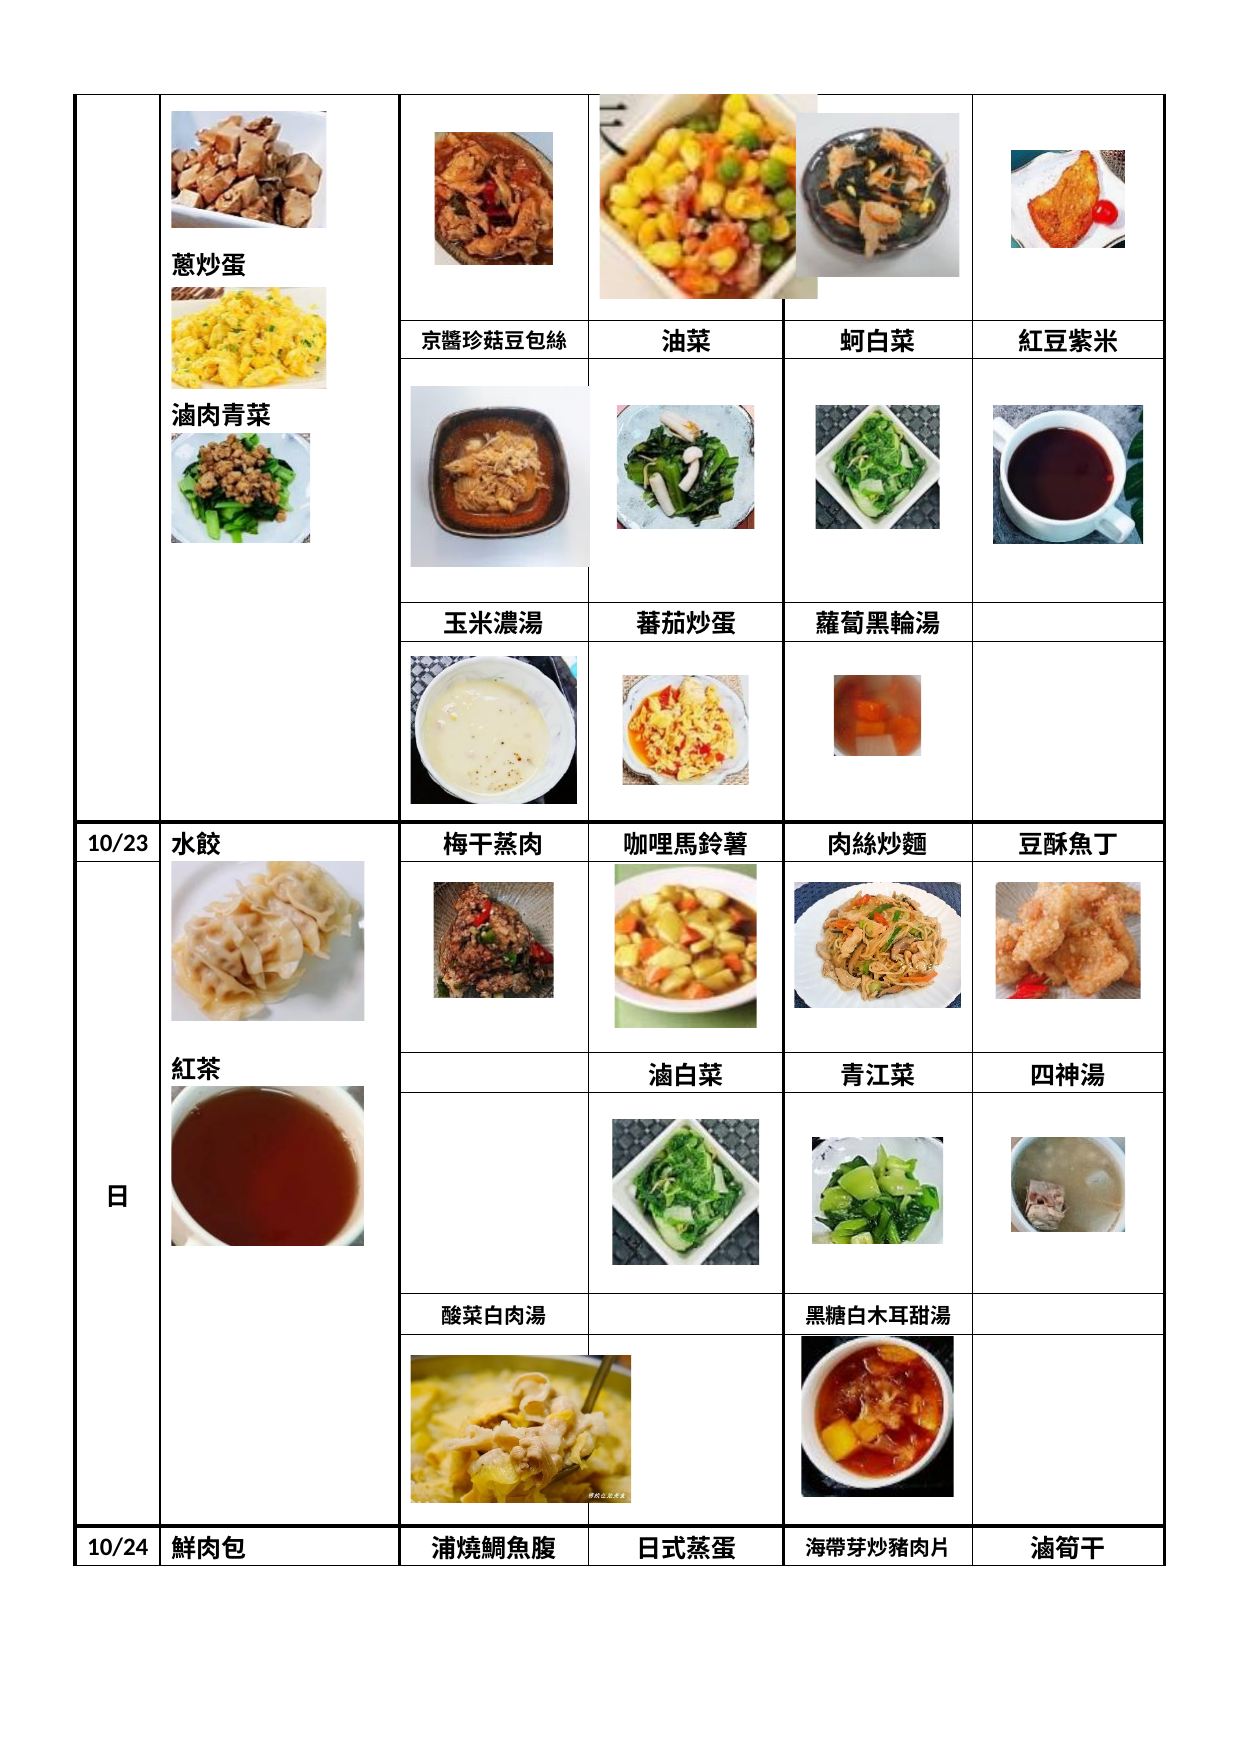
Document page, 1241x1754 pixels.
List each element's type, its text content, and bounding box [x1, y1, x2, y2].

table_cell [401, 1335, 588, 1524]
table_cell [785, 1093, 972, 1293]
table_cell [401, 359, 588, 602]
table_cell 海帶芽炒豬肉片 [785, 1528, 972, 1565]
table_cell 10/23 [77, 824, 159, 861]
table_cell [785, 95, 972, 319]
table_cell 玉米濃湯 [401, 603, 588, 641]
table_cell 蔥炒蛋 滷肉青菜 [161, 95, 398, 820]
table_cell [973, 95, 1163, 319]
table_cell 蕃茄炒蛋 [589, 603, 782, 641]
picture [410, 1355, 632, 1503]
table_cell [589, 642, 782, 820]
table_cell [973, 359, 1163, 602]
picture [171, 111, 327, 228]
picture [614, 864, 757, 1028]
table_cell [589, 1093, 782, 1293]
table_cell 油菜 [589, 321, 782, 358]
table_cell 滷白菜 [589, 1053, 782, 1092]
table_cell [973, 1093, 1163, 1293]
table_cell 咖哩馬鈴薯 [589, 824, 782, 861]
picture [812, 1137, 944, 1244]
picture [599, 94, 960, 299]
table_cell [785, 1335, 972, 1524]
picture [171, 287, 327, 389]
table_cell [589, 862, 782, 1052]
table_cell [401, 1093, 588, 1293]
table_cell 鮮肉包 [161, 1528, 398, 1565]
table_cell 青江菜 [785, 1053, 972, 1092]
table_cell 10/24 [77, 1528, 159, 1565]
picture [410, 386, 590, 567]
picture [833, 675, 922, 756]
table_cell 紅豆紫米 [973, 321, 1163, 358]
table_cell [785, 642, 972, 820]
table_cell [401, 95, 588, 319]
table_cell [77, 95, 159, 820]
table_cell 酸菜白肉湯 [401, 1294, 588, 1334]
picture [1011, 150, 1125, 248]
picture [993, 405, 1144, 544]
table_cell [589, 1335, 782, 1524]
picture [801, 1336, 954, 1497]
table_cell [785, 862, 972, 1052]
table_cell [973, 642, 1163, 820]
picture [171, 861, 365, 1021]
table_cell 蘿蔔黑輪湯 [785, 603, 972, 641]
picture [171, 1086, 364, 1246]
table_cell [401, 862, 588, 1052]
table_cell [785, 359, 972, 602]
table_cell 豆酥魚丁 [973, 824, 1163, 861]
table_cell [401, 1053, 588, 1092]
picture [1011, 1137, 1126, 1232]
table_cell 水餃 紅茶 [161, 824, 398, 1524]
table_cell 浦燒鯛魚腹 [401, 1528, 588, 1565]
table_cell [973, 1335, 1163, 1524]
table_cell [589, 95, 782, 319]
picture [622, 675, 749, 785]
picture [995, 882, 1141, 999]
table_cell [589, 359, 782, 602]
table_cell [973, 1294, 1163, 1334]
picture [433, 882, 554, 998]
picture [794, 882, 961, 1008]
picture [612, 1119, 760, 1265]
picture [171, 433, 311, 543]
table_cell 京醬珍菇豆包絲 [401, 321, 588, 358]
table_cell 日 [77, 862, 159, 1524]
picture [616, 405, 755, 529]
table_cell [589, 1294, 782, 1334]
table_cell 四神湯 [973, 1053, 1163, 1092]
picture [410, 656, 577, 804]
table_cell [973, 862, 1163, 1052]
table_cell 滷筍干 [973, 1528, 1163, 1565]
picture [815, 405, 940, 529]
table_cell [401, 642, 588, 820]
picture [434, 132, 553, 265]
table_cell 肉絲炒麵 [785, 824, 972, 861]
table_cell 黑糖白木耳甜湯 [785, 1294, 972, 1334]
table_cell 日式蒸蛋 [589, 1528, 782, 1565]
table_cell 梅干蒸肉 [401, 824, 588, 861]
table_cell 蚵白菜 [785, 321, 972, 358]
table_cell [973, 603, 1163, 641]
